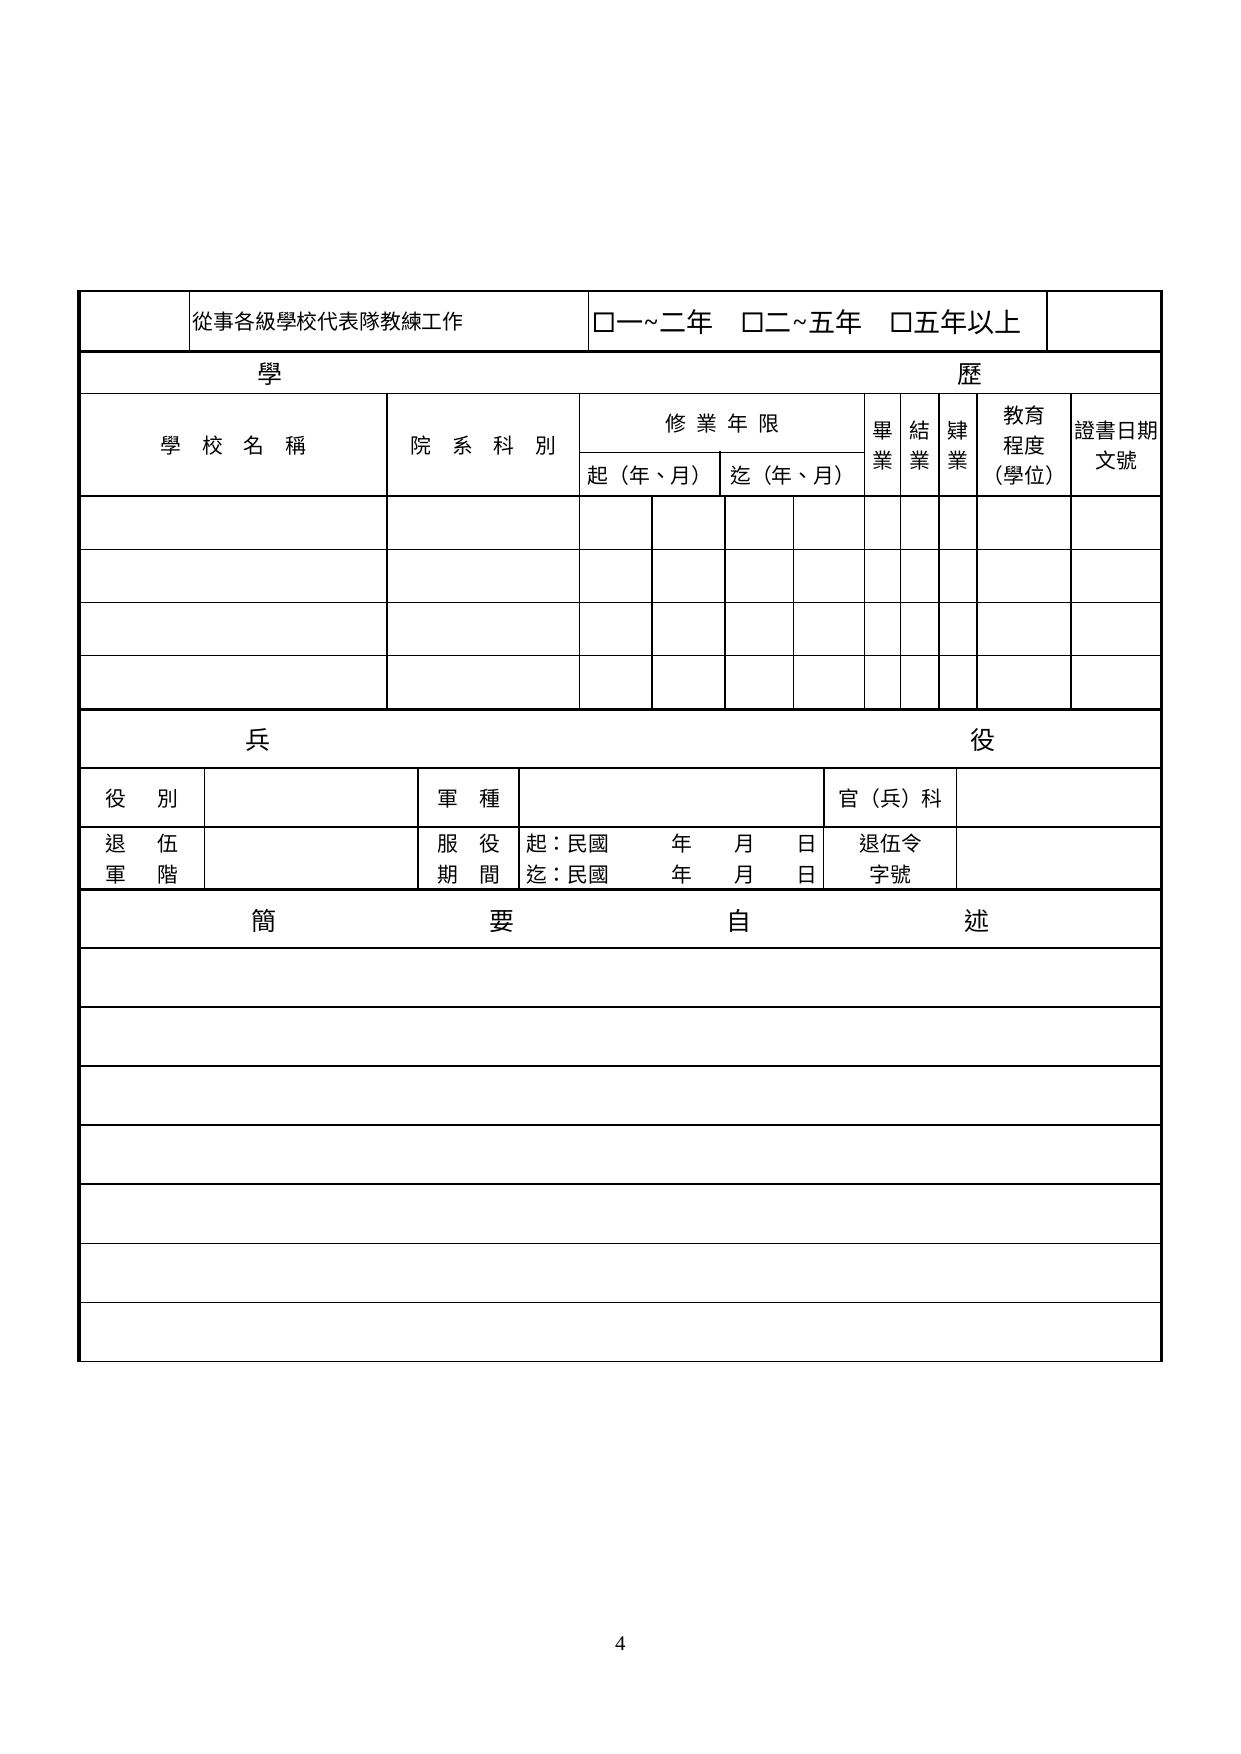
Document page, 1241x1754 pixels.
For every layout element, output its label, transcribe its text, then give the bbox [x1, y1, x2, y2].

table_cell [978, 497, 1070, 548]
table_cell [940, 603, 976, 655]
table_cell [865, 603, 900, 655]
table_cell [794, 497, 864, 548]
table_cell [901, 656, 938, 708]
table_cell [81, 1008, 1160, 1065]
table_cell [940, 656, 976, 708]
table_cell 簡 要 自 述 [81, 891, 1160, 947]
table_cell [653, 550, 724, 602]
table_cell 服 役 期 間 [419, 828, 518, 888]
table_cell 官（兵）科 [825, 769, 956, 826]
table_cell [653, 603, 724, 655]
table_cell 軍 種 [419, 769, 518, 826]
table_cell [580, 656, 651, 708]
table_cell [1072, 603, 1160, 655]
table_cell [865, 497, 900, 548]
table_cell [865, 550, 900, 602]
table_cell [388, 550, 579, 602]
table_cell 院 系 科 別 [388, 394, 579, 495]
table_cell [978, 550, 1070, 602]
table_cell [388, 656, 579, 708]
table_cell [1072, 497, 1160, 548]
table_cell 兵 役 [81, 711, 1160, 767]
table_cell [580, 550, 651, 602]
table_cell [794, 550, 864, 602]
table_cell [957, 769, 1160, 826]
table_cell [794, 656, 864, 708]
table_cell [81, 949, 1160, 1006]
table_cell [81, 1126, 1160, 1183]
table_cell [388, 497, 579, 548]
table_cell [81, 1244, 1160, 1301]
table_cell [81, 550, 386, 602]
table_cell [388, 603, 579, 655]
table_cell [1072, 550, 1160, 602]
table_cell 起：民國 年 月 日 迄：民國 年 月 日 [520, 828, 823, 888]
table_cell 學 校 名 稱 [81, 394, 386, 495]
table_cell [1072, 656, 1160, 708]
table_cell 退伍令 字號 [824, 828, 956, 888]
table_cell 從事各級學校代表隊教練工作 [190, 292, 588, 349]
table_cell [81, 1185, 1160, 1242]
table_cell 證書日期文號 [1072, 394, 1160, 495]
table_cell [580, 497, 651, 548]
table_cell [205, 828, 417, 888]
table_cell 退 伍 軍 階 [81, 828, 204, 888]
table_cell [653, 656, 724, 708]
table_cell [978, 656, 1070, 708]
table_cell [940, 550, 976, 602]
table_cell [901, 603, 938, 655]
table_cell 一~二年 二~五年 五年以上 [589, 292, 1046, 349]
table_cell [1048, 292, 1160, 349]
table_cell [580, 603, 651, 655]
table_cell [81, 656, 386, 708]
table_cell [865, 656, 900, 708]
table_cell [901, 550, 938, 602]
table_cell [205, 769, 417, 826]
table_cell 役 別 [81, 769, 204, 826]
table_cell [726, 603, 793, 655]
table_cell [653, 497, 724, 548]
table_cell [81, 603, 386, 655]
table_cell [901, 497, 938, 548]
table_cell [940, 497, 976, 548]
table_cell [726, 656, 793, 708]
table_cell [81, 1303, 1160, 1361]
table_cell [81, 497, 386, 548]
table_cell [794, 603, 864, 655]
table_cell [81, 1067, 1160, 1124]
table_cell 迄（年、月） [721, 453, 864, 495]
table_cell [726, 550, 793, 602]
table_cell 結業 [901, 394, 938, 495]
table_cell 畢業 [865, 394, 900, 495]
table_cell 修 業 年 限 [580, 394, 864, 451]
table_cell 肄業 [940, 394, 976, 495]
table_cell [978, 603, 1070, 655]
table_cell [520, 769, 823, 826]
table_cell 起（年、月） [580, 453, 719, 495]
table_cell 教育 程度 （學位） [978, 394, 1070, 495]
table_cell 學 歷 [81, 353, 1160, 392]
table_cell [81, 292, 189, 349]
table_cell [957, 828, 1160, 888]
table_cell [726, 497, 793, 548]
